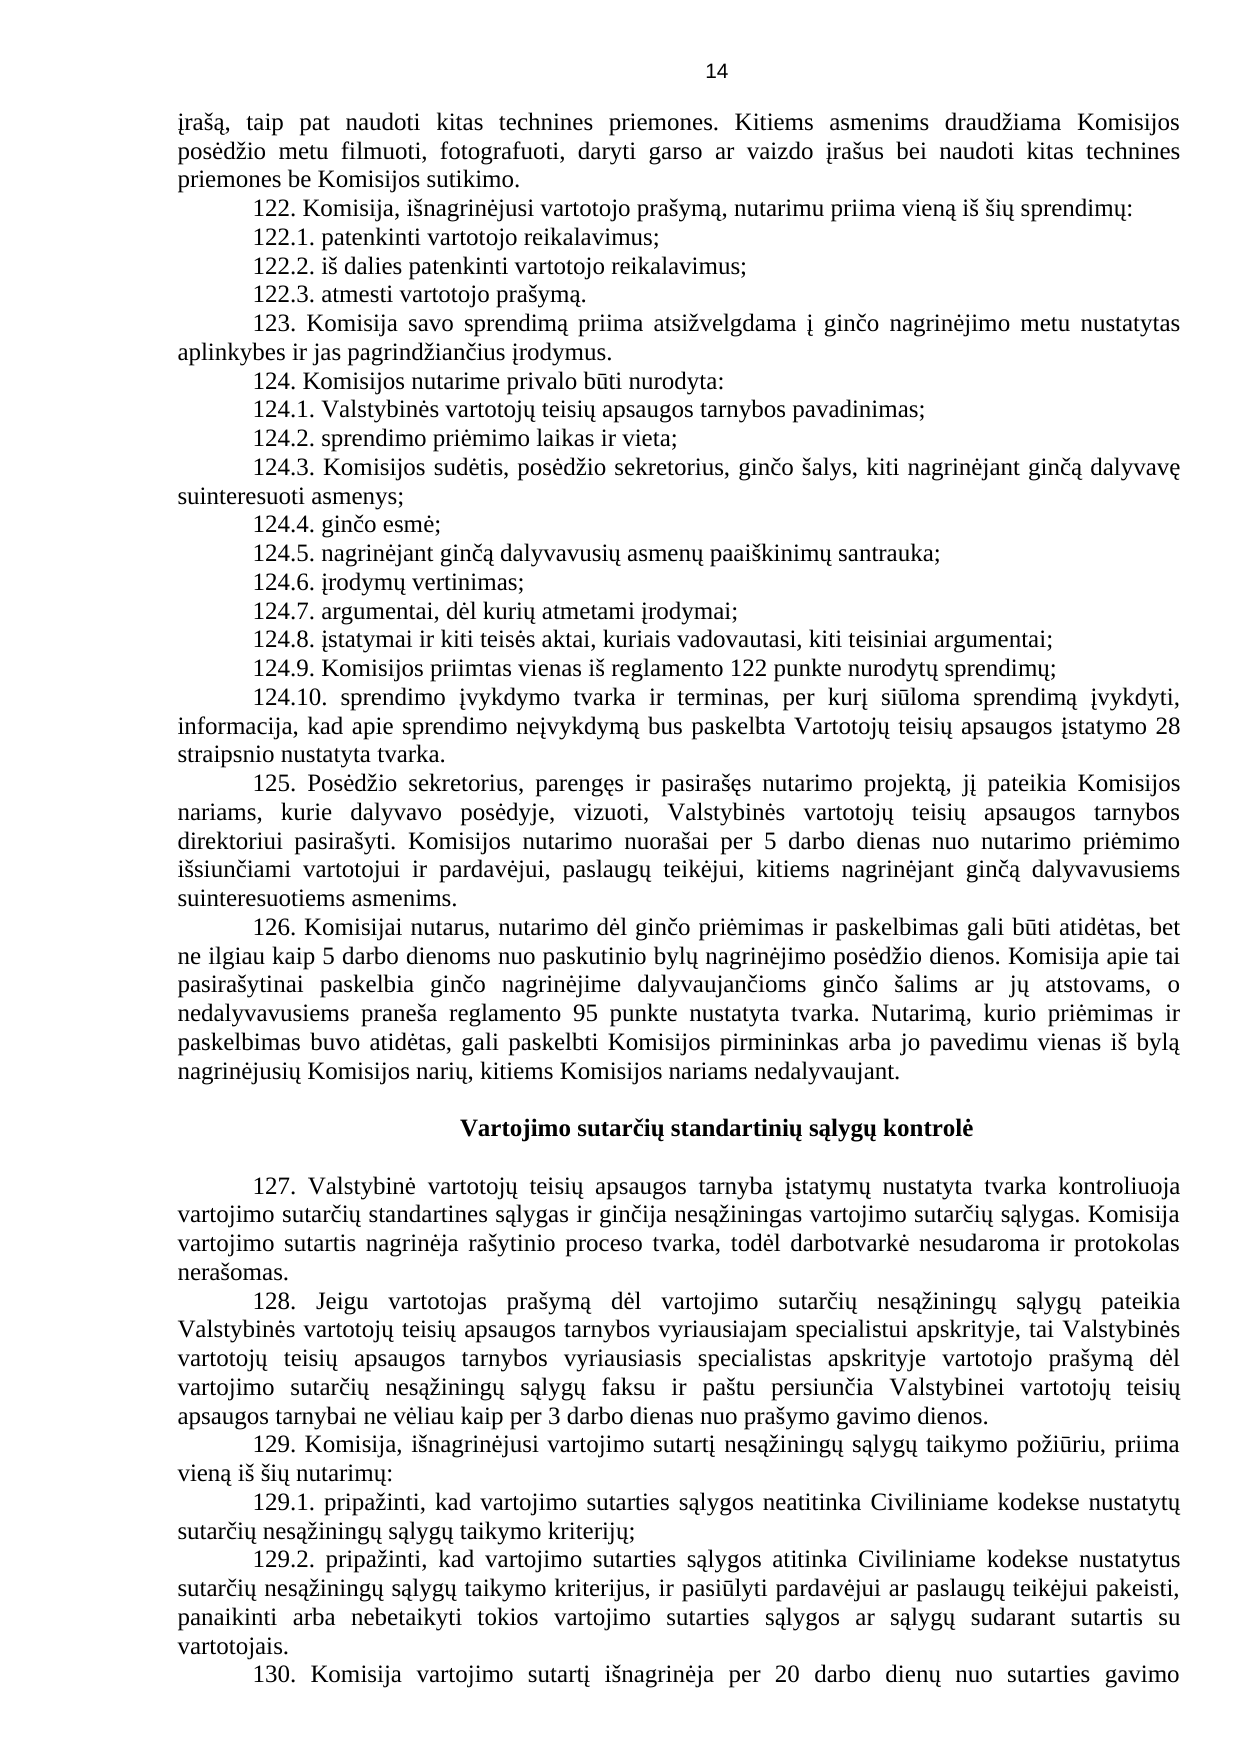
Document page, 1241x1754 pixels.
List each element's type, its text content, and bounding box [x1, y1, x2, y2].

text 124.5. nagrinėjant ginčą dalyvavusių asmenų paaiškinimų santrauka; [177, 538, 1181, 567]
text 124.9. Komisijos priimtas vienas iš reglamento 122 punkte nurodytų sprendimų; [177, 653, 1181, 682]
text 129.1. pripažinti, kad vartojimo sutarties sąlygos neatitinka Civiliniame kodekse nustatytų sutarčių nesąžiningų sąlygų taikymo kriterijų; [177, 1487, 1181, 1544]
text 128. Jeigu vartotojas prašymą dėl vartojimo sutarčių nesąžiningų sąlygų pateikia Valstybinės vartotojų teisių apsaugos tarnybos vyriausiajam specialistui apskrityje, tai Valstybinės vartotojų teisių apsaugos tarnybos vyriausiasis specialistas apskrityje vartotojo prašymą dėl vartojimo sutarčių nesąžiningų sąlygų faksu ir paštu persiunčia Valstybinei vartotojų teisių apsaugos tarnybai ne vėliau kaip per 3 darbo dienas nuo prašymo gavimo dienos. [177, 1286, 1181, 1429]
text 124.2. sprendimo priėmimo laikas ir vieta; [177, 423, 1181, 452]
text 129.2. pripažinti, kad vartojimo sutarties sąlygos atitinka Civiliniame kodekse nustatytus sutarčių nesąžiningų sąlygų taikymo kriterijus, ir pasiūlyti pardavėjui ar paslaugų teikėjui pakeisti, panaikinti arba nebetaikyti tokios vartojimo sutarties sąlygos ar sąlygų sudarant sutartis su vartotojais. [177, 1544, 1181, 1659]
text 124.8. įstatymai ir kiti teisės aktai, kuriais vadovautasi, kiti teisiniai argumentai; [177, 624, 1181, 653]
text įrašą, taip pat naudoti kitas technines priemones. Kitiems asmenims draudžiama Komisijos posėdžio metu filmuoti, fotografuoti, daryti garso ar vaizdo įrašus bei naudoti kitas technines priemones be Komisijos sutikimo. [177, 107, 1181, 193]
text 122. Komisija, išnagrinėjusi vartotojo prašymą, nutarimu priima vieną iš šių sprendimų: [177, 193, 1181, 222]
text 125. Posėdžio sekretorius, parengęs ir pasirašęs nutarimo projektą, jį pateikia Komisijos nariams, kurie dalyvavo posėdyje, vizuoti, Valstybinės vartotojų teisių apsaugos tarnybos direktoriui pasirašyti. Komisijos nutarimo nuorašai per 5 darbo dienas nuo nutarimo priėmimo išsiunčiami vartotojui ir pardavėjui, paslaugų teikėjui, kitiems nagrinėjant ginčą dalyvavusiems suinteresuotiems asmenims. [177, 768, 1181, 912]
text 130. Komisija vartojimo sutartį išnagrinėja per 20 darbo dienų nuo sutarties gavimo [177, 1659, 1181, 1688]
text 122.2. iš dalies patenkinti vartotojo reikalavimus; [177, 251, 1181, 279]
text 124.10. sprendimo įvykdymo tvarka ir terminas, per kurį siūloma sprendimą įvykdyti, informacija, kad apie sprendimo neįvykdymą bus paskelbta Vartotojų teisių apsaugos įstatymo 28 straipsnio nustatyta tvarka. [177, 682, 1181, 768]
text 124. Komisijos nutarime privalo būti nurodyta: [177, 366, 1181, 394]
text 122.3. atmesti vartotojo prašymą. [177, 279, 1181, 308]
text 124.6. įrodymų vertinimas; [177, 567, 1181, 596]
text 126. Komisijai nutarus, nutarimo dėl ginčo priėmimas ir paskelbimas gali būti atidėtas, bet ne ilgiau kaip 5 darbo dienoms nuo paskutinio bylų nagrinėjimo posėdžio dienos. Komisija apie tai pasirašytinai paskelbia ginčo nagrinėjime dalyvaujančioms ginčo šalims ar jų atstovams, o nedalyvavusiems praneša reglamento 95 punkte nustatyta tvarka. Nutarimą, kurio priėmimas ir paskelbimas buvo atidėtas, gali paskelbti Komisijos pirmininkas arba jo pavedimu vienas iš bylą nagrinėjusių Komisijos narių, kitiems Komisijos nariams nedalyvaujant. [177, 912, 1181, 1084]
text 124.1. Valstybinės vartotojų teisių apsaugos tarnybos pavadinimas; [177, 394, 1181, 423]
text 129. Komisija, išnagrinėjusi vartojimo sutartį nesąžiningų sąlygų taikymo požiūriu, priima vieną iš šių nutarimų: [177, 1429, 1181, 1487]
text 123. Komisija savo sprendimą priima atsižvelgdama į ginčo nagrinėjimo metu nustatytas aplinkybes ir jas pagrindžiančius įrodymus. [177, 308, 1181, 366]
text 122.1. patenkinti vartotojo reikalavimus; [177, 222, 1181, 251]
text 124.7. argumentai, dėl kurių atmetami įrodymai; [177, 596, 1181, 624]
text Vartojimo sutarčių standartinių sąlygų kontrolė [177, 1113, 1181, 1142]
text 127. Valstybinė vartotojų teisių apsaugos tarnyba įstatymų nustatyta tvarka kontroliuoja vartojimo sutarčių standartines sąlygas ir ginčija nesąžiningas vartojimo sutarčių sąlygas. Komisija vartojimo sutartis nagrinėja rašytinio proceso tvarka, todėl darbotvarkė nesudaroma ir protokolas nerašomas. [177, 1171, 1181, 1286]
text 124.4. ginčo esmė; [177, 509, 1181, 538]
text 124.3. Komisijos sudėtis, posėdžio sekretorius, ginčo šalys, kiti nagrinėjant ginčą dalyvavę suinteresuoti asmenys; [177, 452, 1181, 509]
